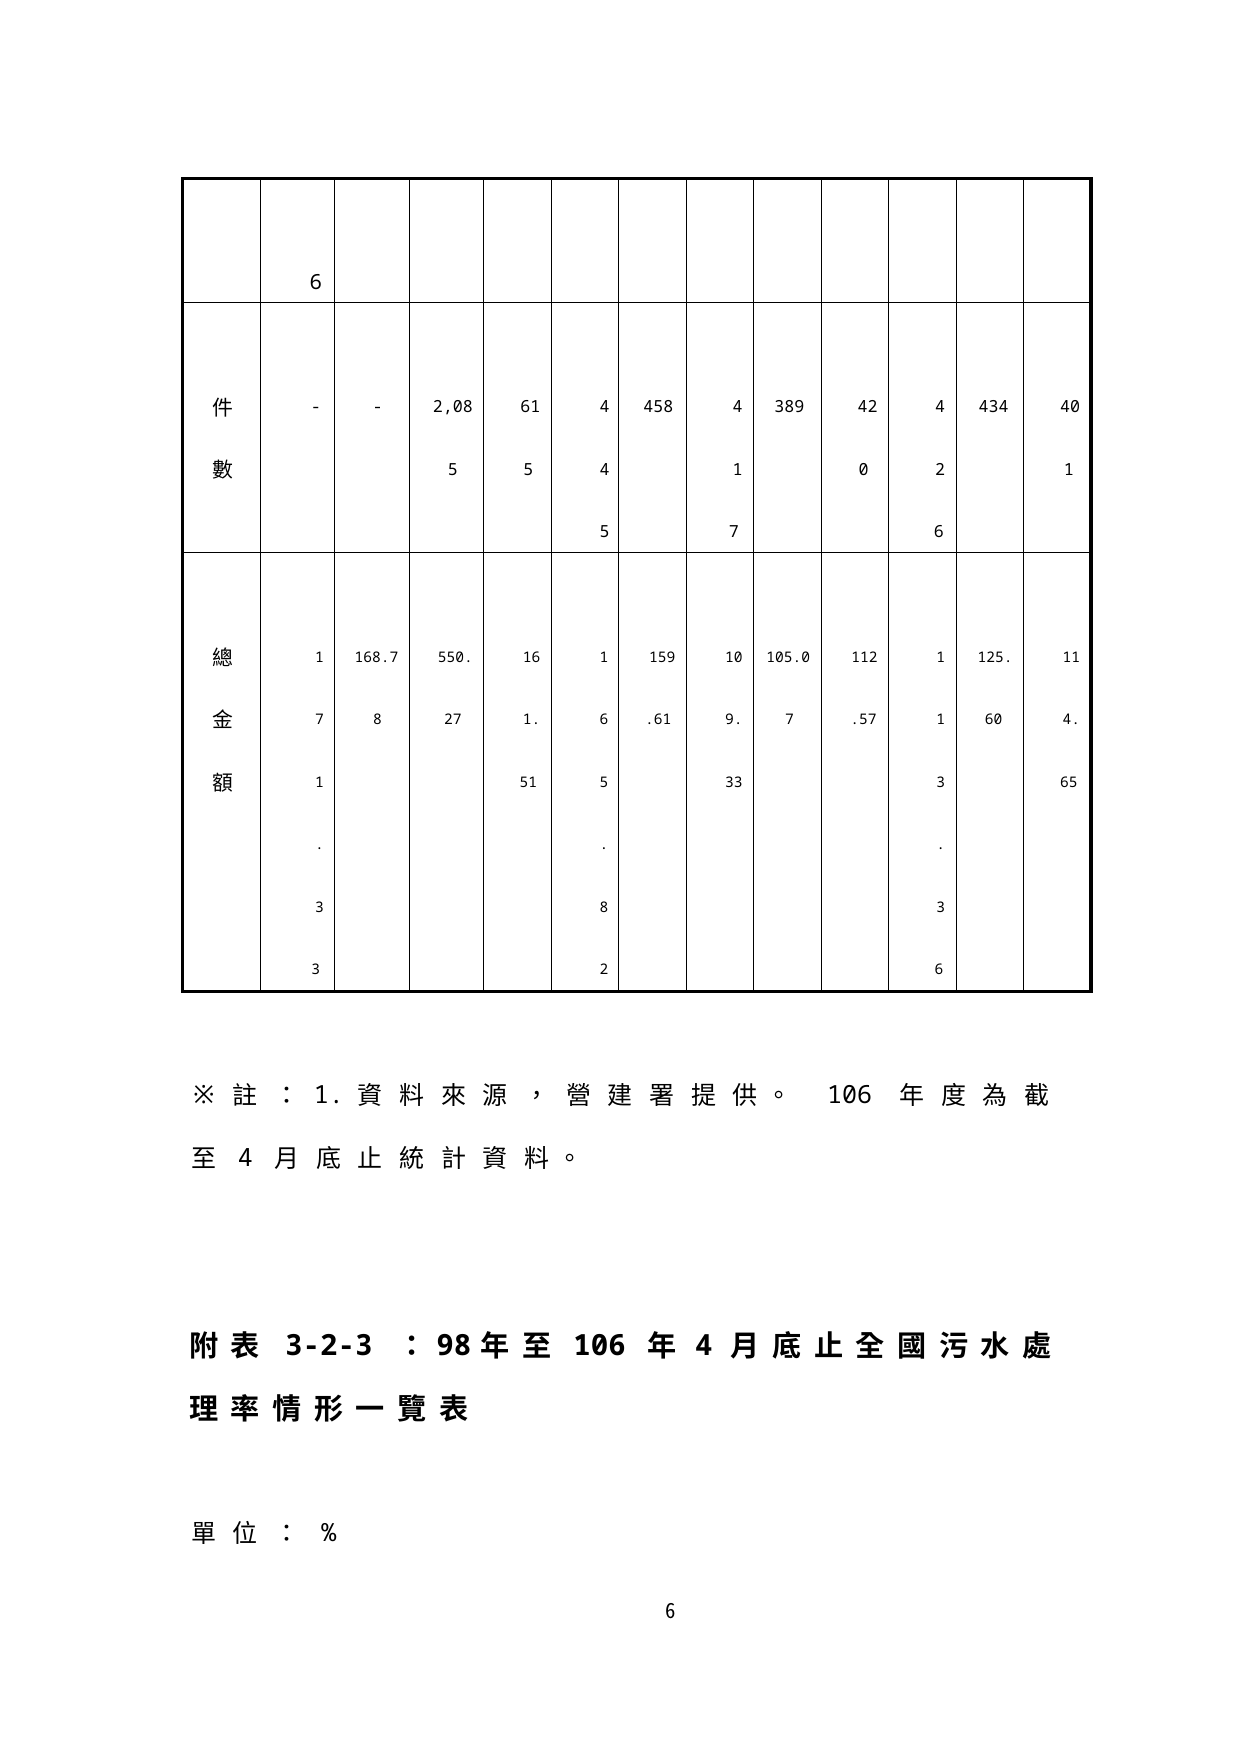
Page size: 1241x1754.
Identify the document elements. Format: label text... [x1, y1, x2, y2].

table_cell 165.82 [552, 553, 618, 990]
table_header [484, 180, 551, 302]
table_cell 109.33 [687, 553, 753, 990]
table_cell 445 [552, 303, 618, 552]
table_cell 105.07 [754, 553, 821, 990]
table_cell 113.36 [889, 553, 956, 990]
table_header [335, 180, 409, 302]
text 單位：% [183, 1427, 1058, 1552]
table_cell 426 [889, 303, 956, 552]
table_cell 171.33 [261, 553, 334, 990]
table_cell 件數 [184, 303, 260, 552]
table_header [957, 180, 1023, 302]
table_cell - [261, 303, 334, 552]
table_header 6 [261, 180, 334, 302]
table_cell 161.51 [484, 553, 551, 990]
table_cell 401 [1024, 303, 1089, 552]
table_cell 615 [484, 303, 551, 552]
table_cell 389 [754, 303, 821, 552]
table_cell 168.78 [335, 553, 409, 990]
table_cell 112.57 [822, 553, 888, 990]
table_header [889, 180, 956, 302]
table_cell 458 [619, 303, 686, 552]
table_header [822, 180, 888, 302]
table_header [687, 180, 753, 302]
table_header [552, 180, 618, 302]
table_cell - [335, 303, 409, 552]
table_header [754, 180, 821, 302]
table_header [184, 180, 260, 302]
table_cell 550.27 [410, 553, 483, 990]
table_header [410, 180, 483, 302]
text ※註：1.資料來源，營建署提供。106年度為截至4月底止統計資料。 [169, 1052, 1058, 1177]
table_cell 總金額 [184, 553, 260, 990]
table_cell 434 [957, 303, 1023, 552]
table_header [1024, 180, 1089, 302]
table_cell 417 [687, 303, 753, 552]
table_cell 125.60 [957, 553, 1023, 990]
table_cell 420 [822, 303, 888, 552]
table_header [619, 180, 686, 302]
text 附表3-2-3：98年至106年4月底止全國污水處理率情形一覽表 [168, 1302, 1058, 1427]
table_cell 2,085 [410, 303, 483, 552]
table_cell 114.65 [1024, 553, 1089, 990]
table_cell 159.61 [619, 553, 686, 990]
